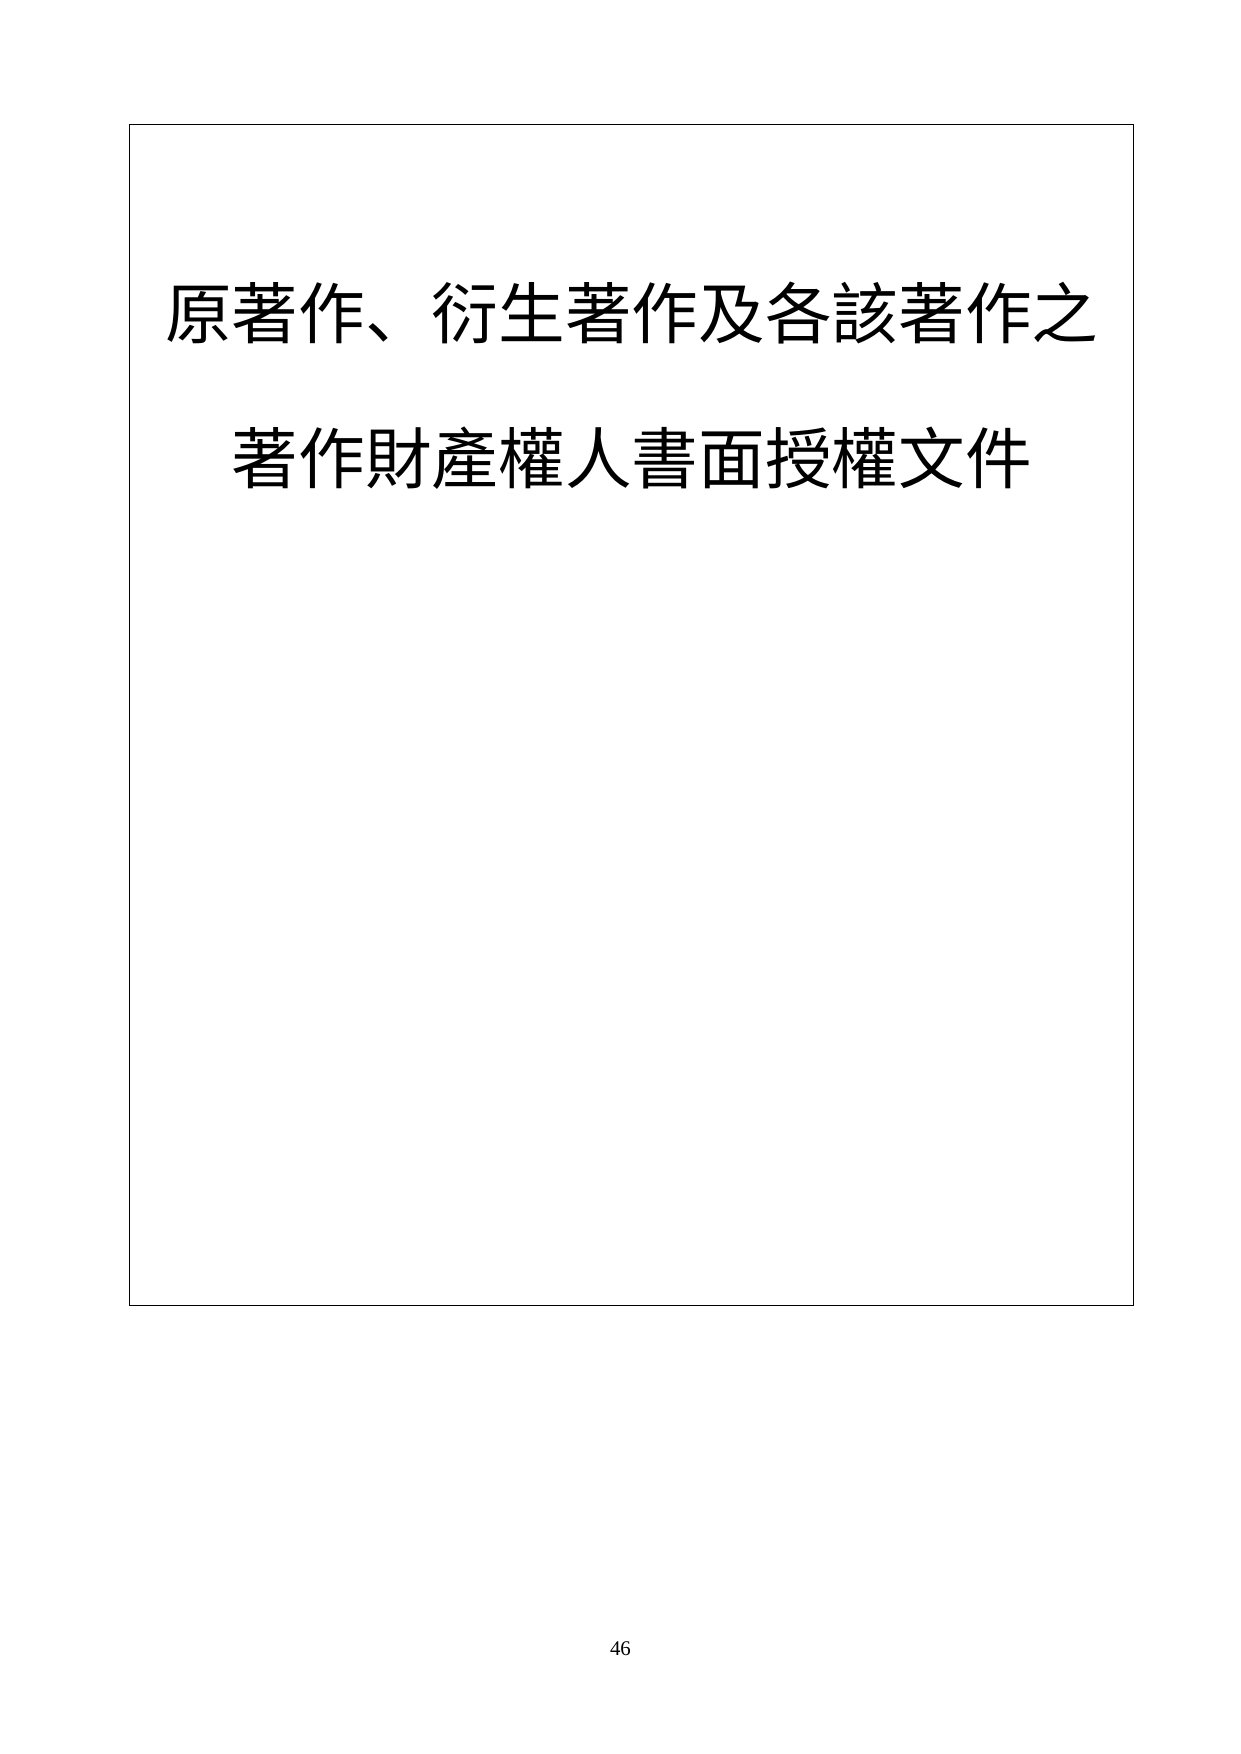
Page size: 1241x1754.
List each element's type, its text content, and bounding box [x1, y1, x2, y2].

table_header 原著作、衍生著作及各該著作之著作財產權人書面授權文件 [130, 125, 1133, 1305]
